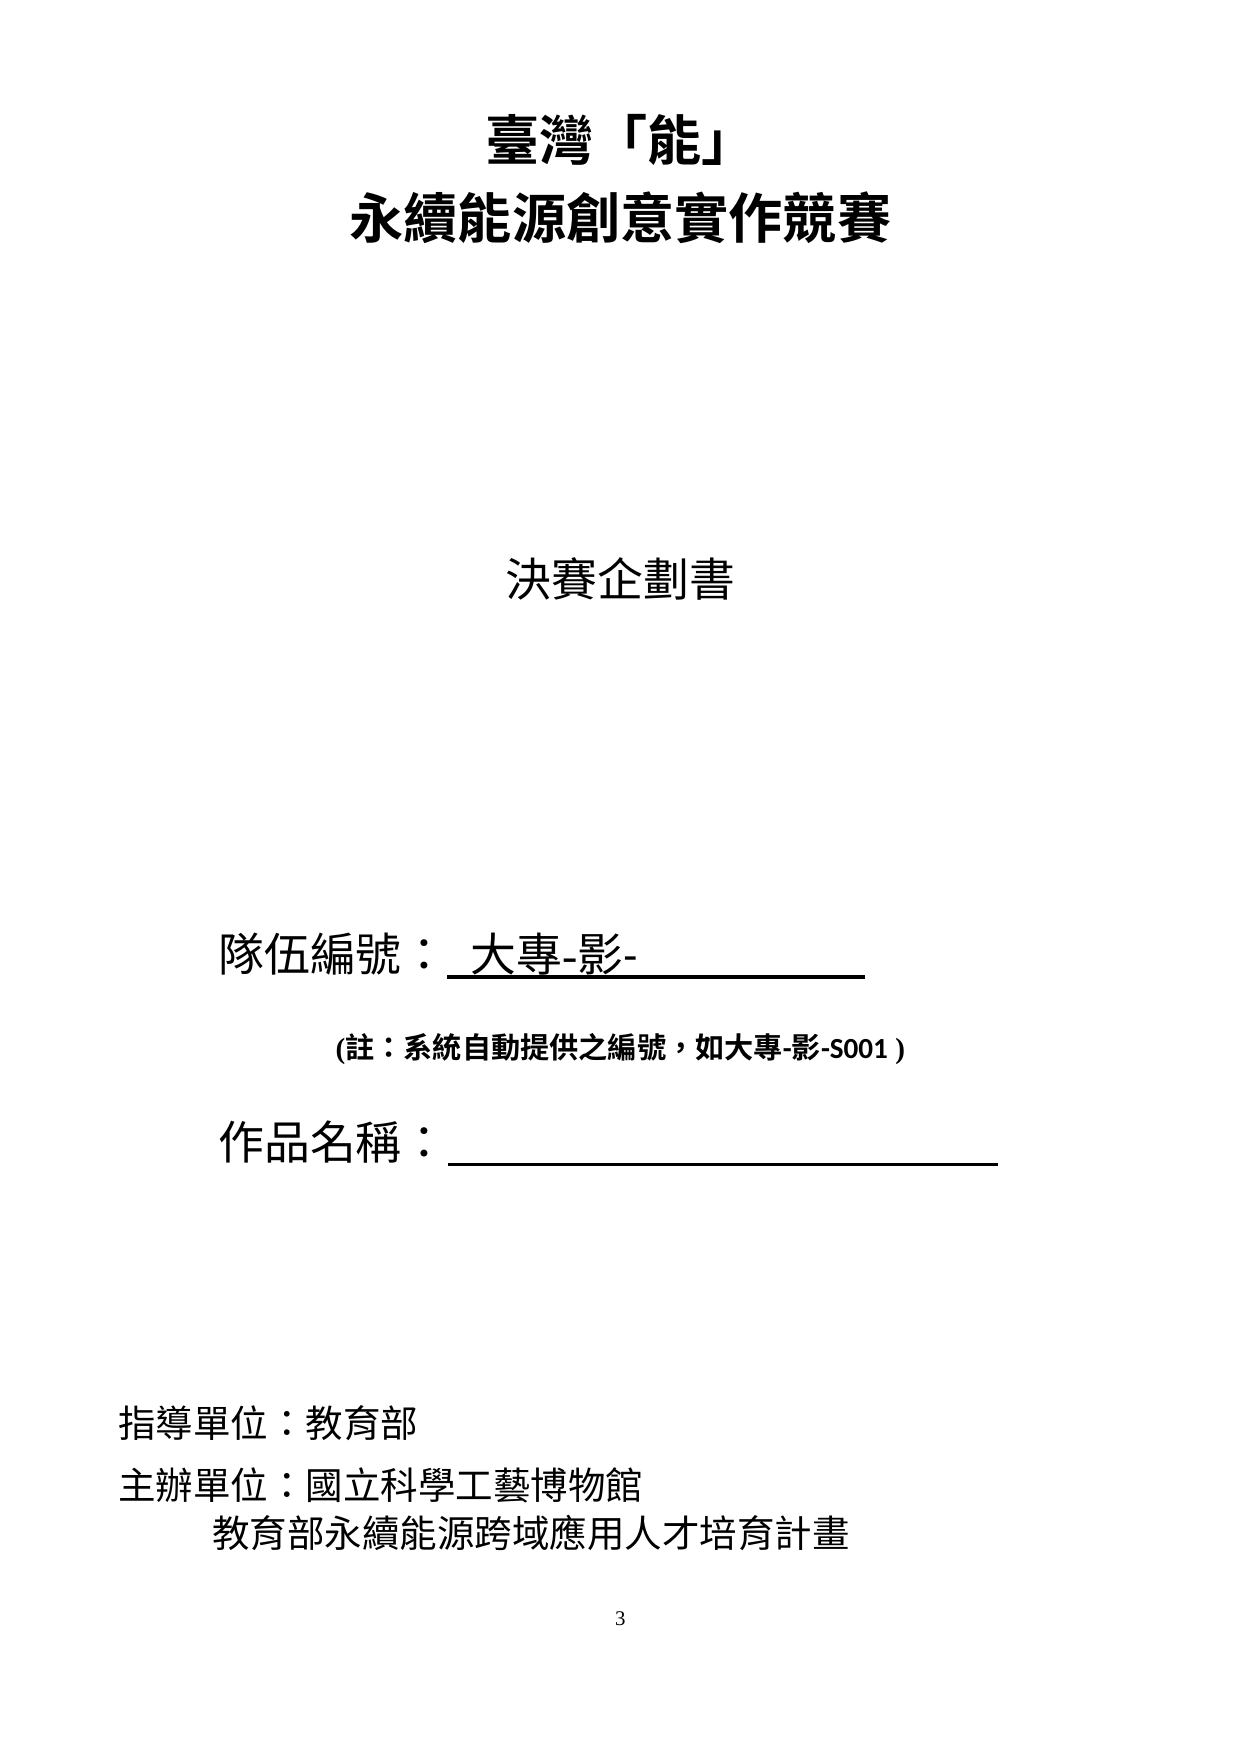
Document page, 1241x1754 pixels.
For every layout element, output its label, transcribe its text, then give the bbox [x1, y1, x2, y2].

text 永續能源創意實作競賽 [118, 176, 1122, 254]
text 作品名稱： [218, 1067, 1122, 1192]
text 臺灣「能」 [118, 97, 1122, 176]
text 隊伍編號： 大專-影- [218, 879, 1122, 1004]
text 教育部永續能源跨域應用人才培育計畫 [118, 1504, 1122, 1558]
text 決賽企劃書 [118, 504, 1122, 629]
text 主辦單位：國立科學工藝博物館 [118, 1442, 1122, 1504]
text 指導單位：教育部 [118, 1379, 1122, 1442]
text (註：系統自動提供之編號，如大專-影-S001 ) [118, 1004, 1122, 1067]
